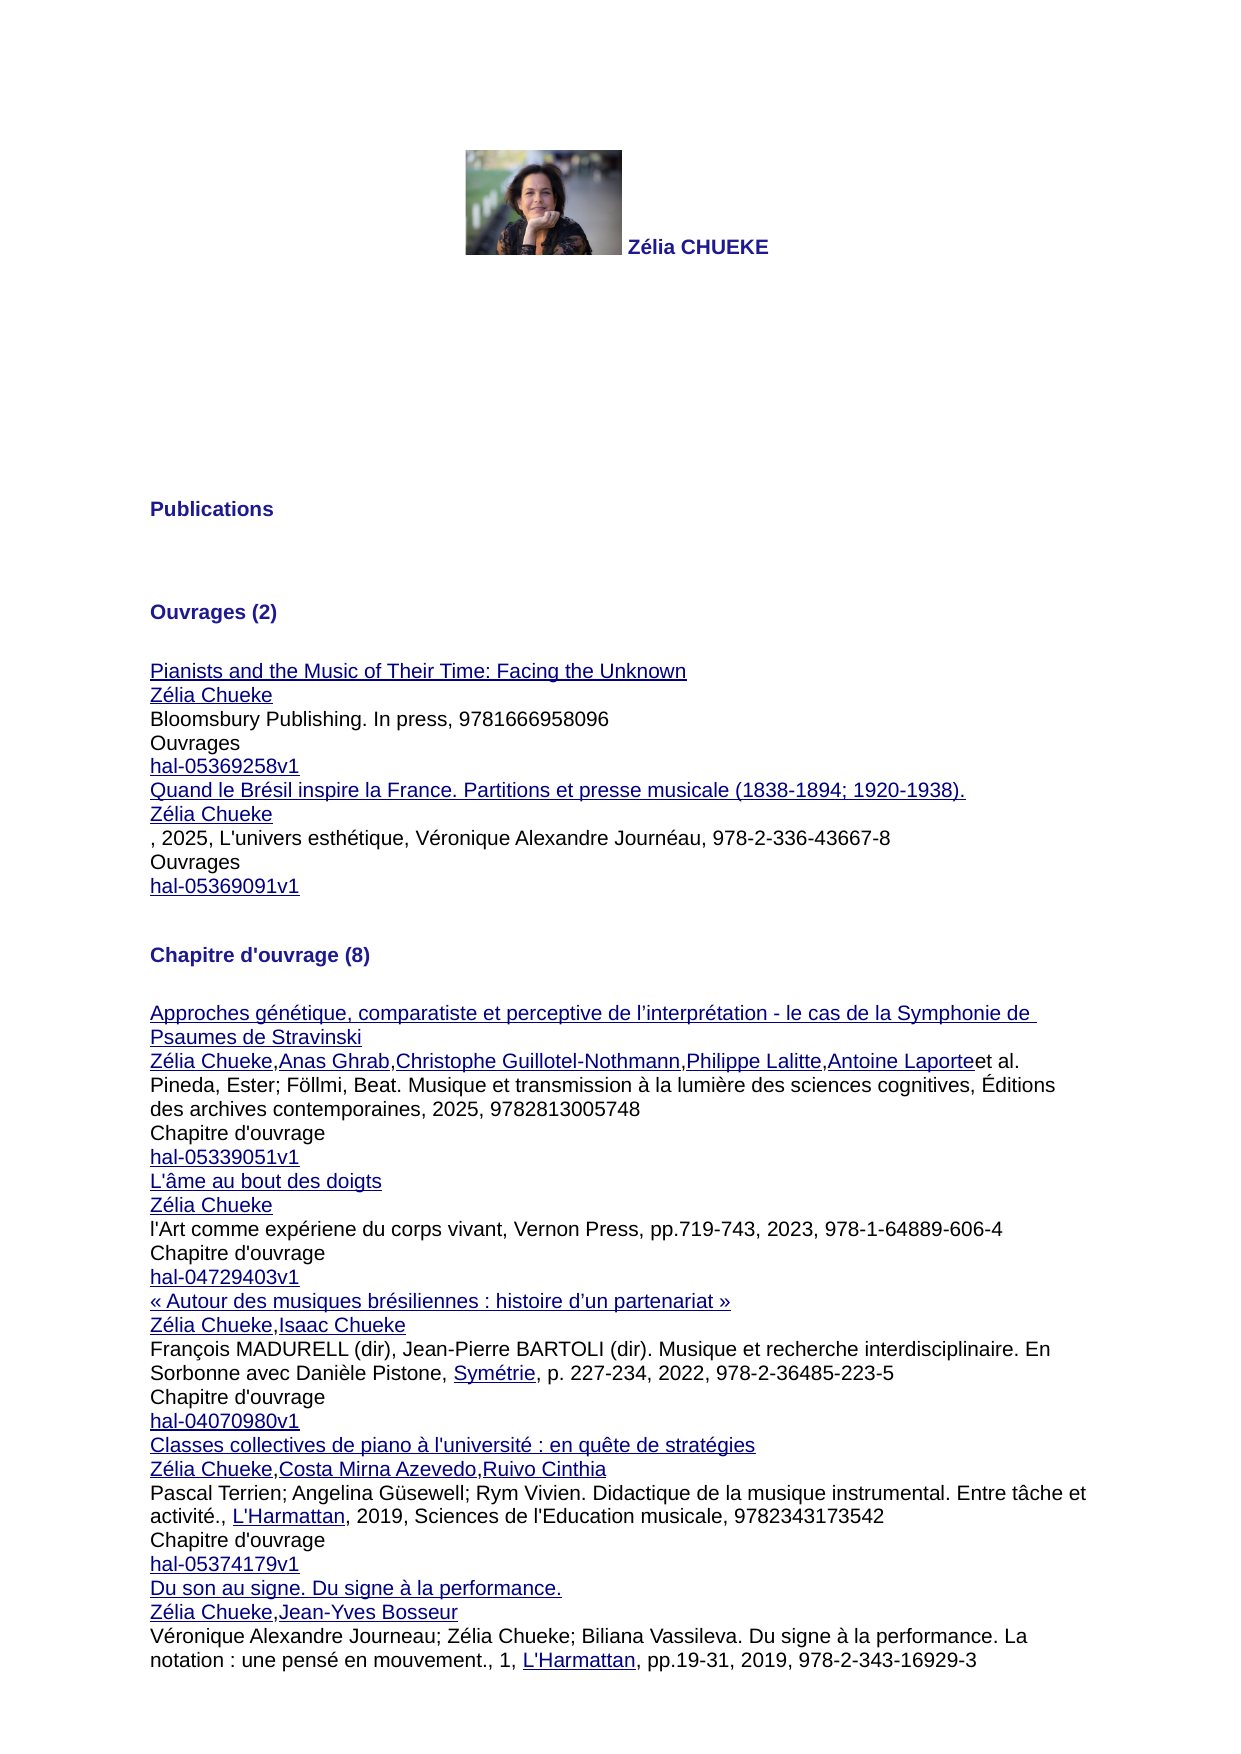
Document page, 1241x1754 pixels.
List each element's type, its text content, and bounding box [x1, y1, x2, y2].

table_cell Du son au signe. Du signe à la performance. Zélia Chueke,Jean-Yves Bosseur Véronique Alexandre Journeau; Zélia Chueke; Biliana Vassileva. Du signe à la performance. La notation : une pensé en mouvement., 1, L'Harmattan, pp.19-31, 2019, 978-2-343-16929-3 [150, 1576, 1090, 1672]
subtitle Chapitre d'ouvrage (8) [150, 943, 1090, 967]
table_header Approches génétique, comparatiste et perceptive de l’interprétation - le cas de la Symphonie de Psaumes de Stravinski Zélia Chueke,Anas Ghrab,Christophe Guillotel-Nothmann,Philippe Lalitte,Antoine Laporteet al. Pineda, Ester; Föllmi, Beat. Musique et transmission à la lumière des sciences cognitives, Éditions des archives contemporaines, 2025, 9782813005748 Chapitre d'ouvrage hal-05339051v1 [150, 1001, 1090, 1169]
picture [465, 150, 622, 255]
subtitle Publications [150, 497, 1090, 521]
subtitle Ouvrages (2) [150, 600, 1090, 624]
subtitle Zélia CHUEKE [150, 150, 1090, 258]
table_cell Quand le Brésil inspire la France. Partitions et presse musicale (1838-1894; 1920-1938). Zélia Chueke , 2025, L'univers esthétique, Véronique Alexandre Journéau, 978-2-336-43667-8 Ouvrages hal-05369091v1 [150, 778, 1090, 898]
table_cell L'âme au bout des doigts Zélia Chueke l'Art comme expériene du corps vivant, Vernon Press, pp.719-743, 2023, 978-1-64889-606-4 Chapitre d'ouvrage hal-04729403v1 [150, 1169, 1090, 1289]
table_header Pianists and the Music of Their Time: Facing the Unknown Zélia Chueke Bloomsbury Publishing. In press, 9781666958096 Ouvrages hal-05369258v1 [150, 659, 1090, 778]
table_cell « Autour des musiques brésiliennes : histoire d’un partenariat » Zélia Chueke,Isaac Chueke François MADURELL (dir), Jean-Pierre BARTOLI (dir). Musique et recherche interdisciplinaire. En Sorbonne avec Danièle Pistone, Symétrie, p. 227-234, 2022, 978-2-36485-223-5 Chapitre d'ouvrage hal-04070980v1 [150, 1289, 1090, 1432]
table_cell Classes collectives de piano à l'université : en quête de stratégies Zélia Chueke,Costa Mirna Azevedo,Ruivo Cinthia Pascal Terrien; Angelina Güsewell; Rym Vivien. Didactique de la musique instrumental. Entre tâche et activité., L'Harmattan, 2019, Sciences de l'Education musicale, 9782343173542 Chapitre d'ouvrage hal-05374179v1 [150, 1433, 1090, 1576]
